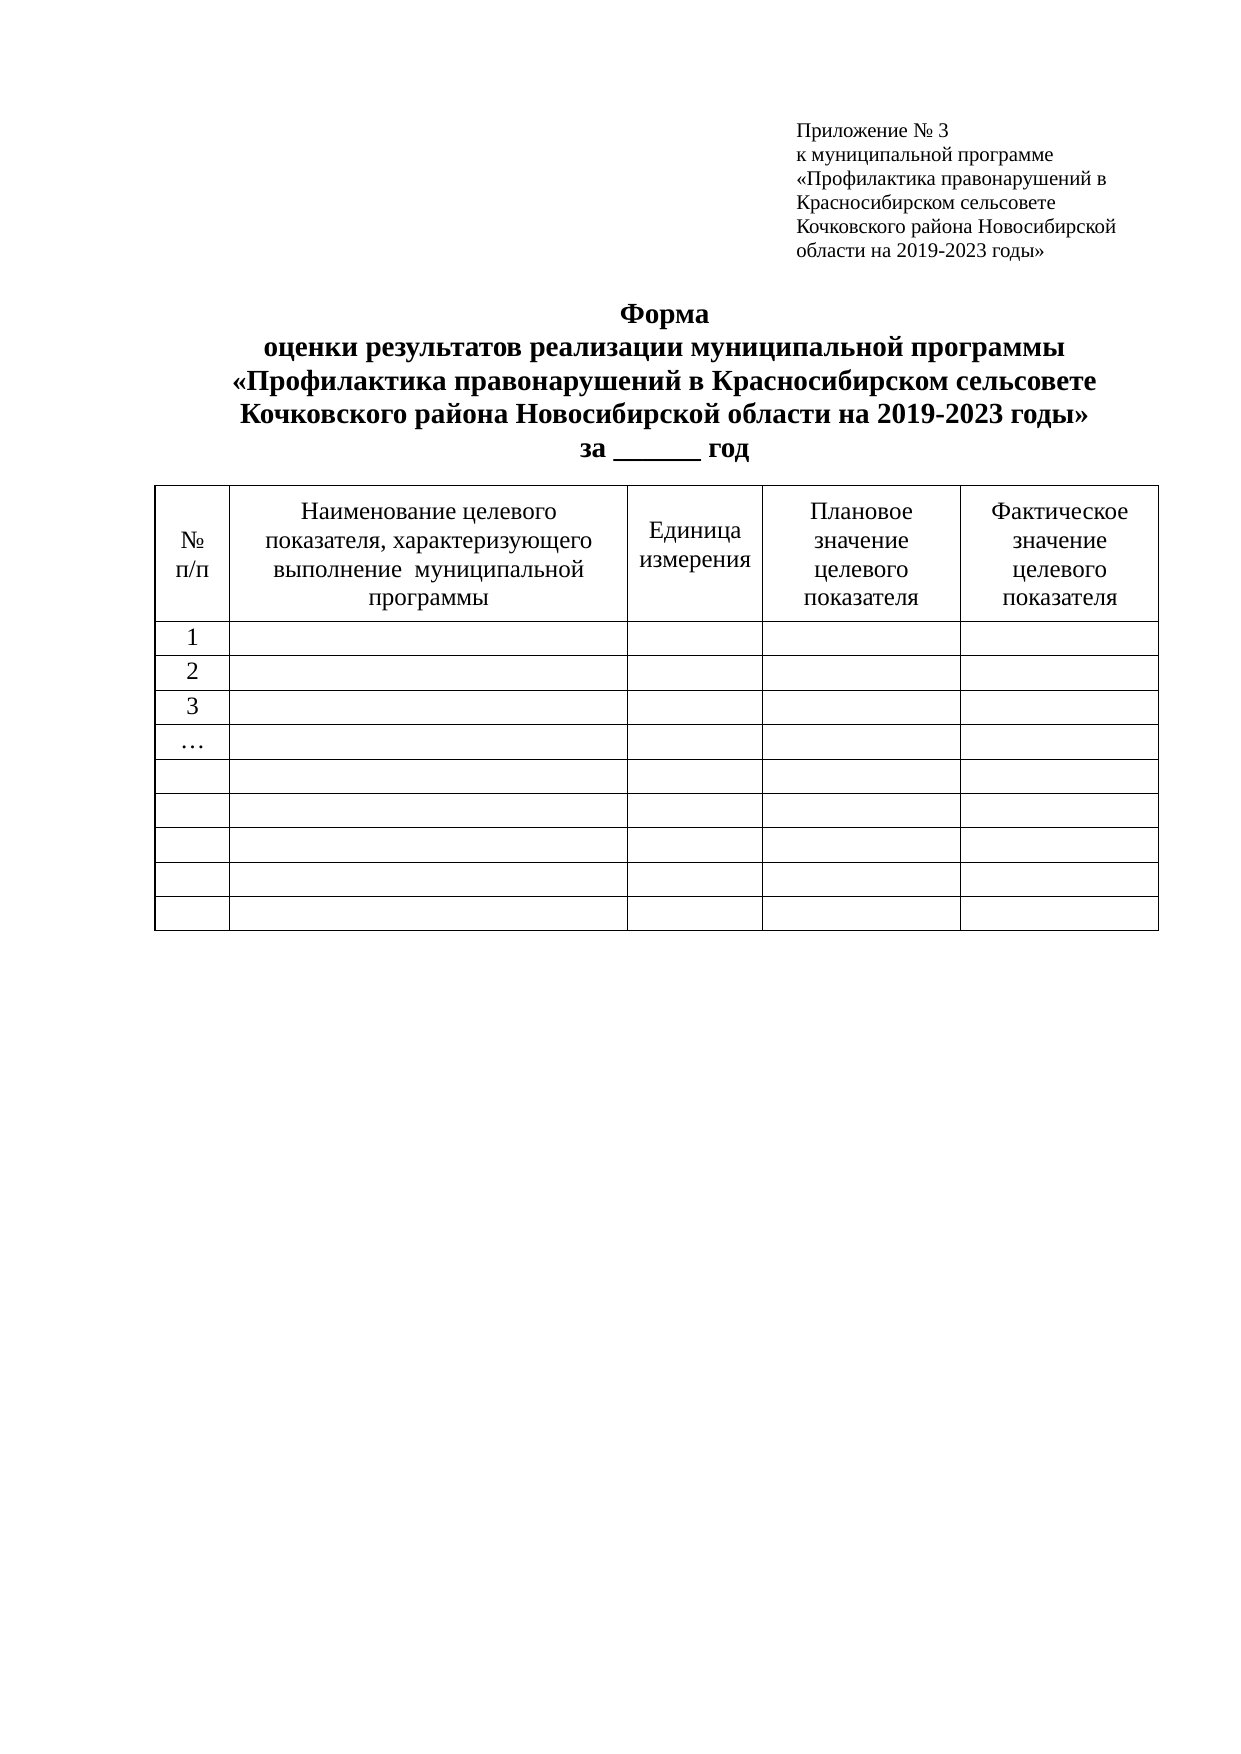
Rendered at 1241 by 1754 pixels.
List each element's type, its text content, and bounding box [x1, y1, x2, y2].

table_cell [230, 622, 627, 655]
table_cell [156, 897, 229, 930]
table_cell [961, 760, 1158, 793]
table_cell [628, 863, 762, 896]
table_header № п/п [156, 486, 229, 621]
table_cell [961, 863, 1158, 896]
text за ______ год [177, 430, 1152, 464]
table_cell [763, 828, 960, 862]
table_cell [961, 656, 1158, 690]
table_cell [628, 691, 762, 724]
table_cell 1 [156, 622, 229, 655]
table_cell [628, 725, 762, 758]
table_cell [628, 897, 762, 930]
table_header Единица измерения [628, 486, 762, 621]
table_cell [628, 760, 762, 793]
table_cell 2 [156, 656, 229, 690]
table_cell 3 [156, 691, 229, 724]
table_cell [628, 656, 762, 690]
table_cell [763, 725, 960, 758]
table_cell [763, 691, 960, 724]
text Приложение № 3 [796, 118, 1152, 142]
table_cell [961, 691, 1158, 724]
table_header Плановое значение целевого показателя [763, 486, 960, 621]
table_cell [156, 760, 229, 793]
table_cell [763, 760, 960, 793]
table_cell [628, 794, 762, 827]
table_cell [156, 828, 229, 862]
table_cell … [156, 725, 229, 758]
table_cell [230, 863, 627, 896]
table_cell [628, 828, 762, 862]
table_cell [230, 656, 627, 690]
text к муниципальной программе [796, 142, 1152, 166]
table_header Наименование целевого показателя, характеризующего выполнение муниципальной программы [230, 486, 627, 621]
table_cell [230, 691, 627, 724]
table_cell [230, 760, 627, 793]
table_cell [961, 897, 1158, 930]
text оценки результатов реализации муниципальной программы [177, 329, 1152, 363]
table_cell [763, 897, 960, 930]
text Форма [177, 296, 1152, 329]
table_cell [156, 794, 229, 827]
table_cell [763, 794, 960, 827]
table_cell [230, 897, 627, 930]
table_cell [961, 622, 1158, 655]
table_cell [763, 656, 960, 690]
table_cell [961, 828, 1158, 862]
table_header Фактическое значение целевого показателя [961, 486, 1158, 621]
table_cell [156, 863, 229, 896]
text «Профилактика правонарушений в Красносибирском сельсовете Кочковского района Новосибирской области на 2019-2023 годы» [796, 166, 1152, 262]
table_cell [961, 725, 1158, 758]
table_cell [230, 828, 627, 862]
table_cell [230, 725, 627, 758]
table_cell [628, 622, 762, 655]
table_cell [230, 794, 627, 827]
text «Профилактика правонарушений в Красносибирском сельсовете Кочковского района Новосибирской области на 2019-2023 годы» [177, 363, 1152, 430]
table_cell [763, 863, 960, 896]
table_cell [763, 622, 960, 655]
table_cell [961, 794, 1158, 827]
